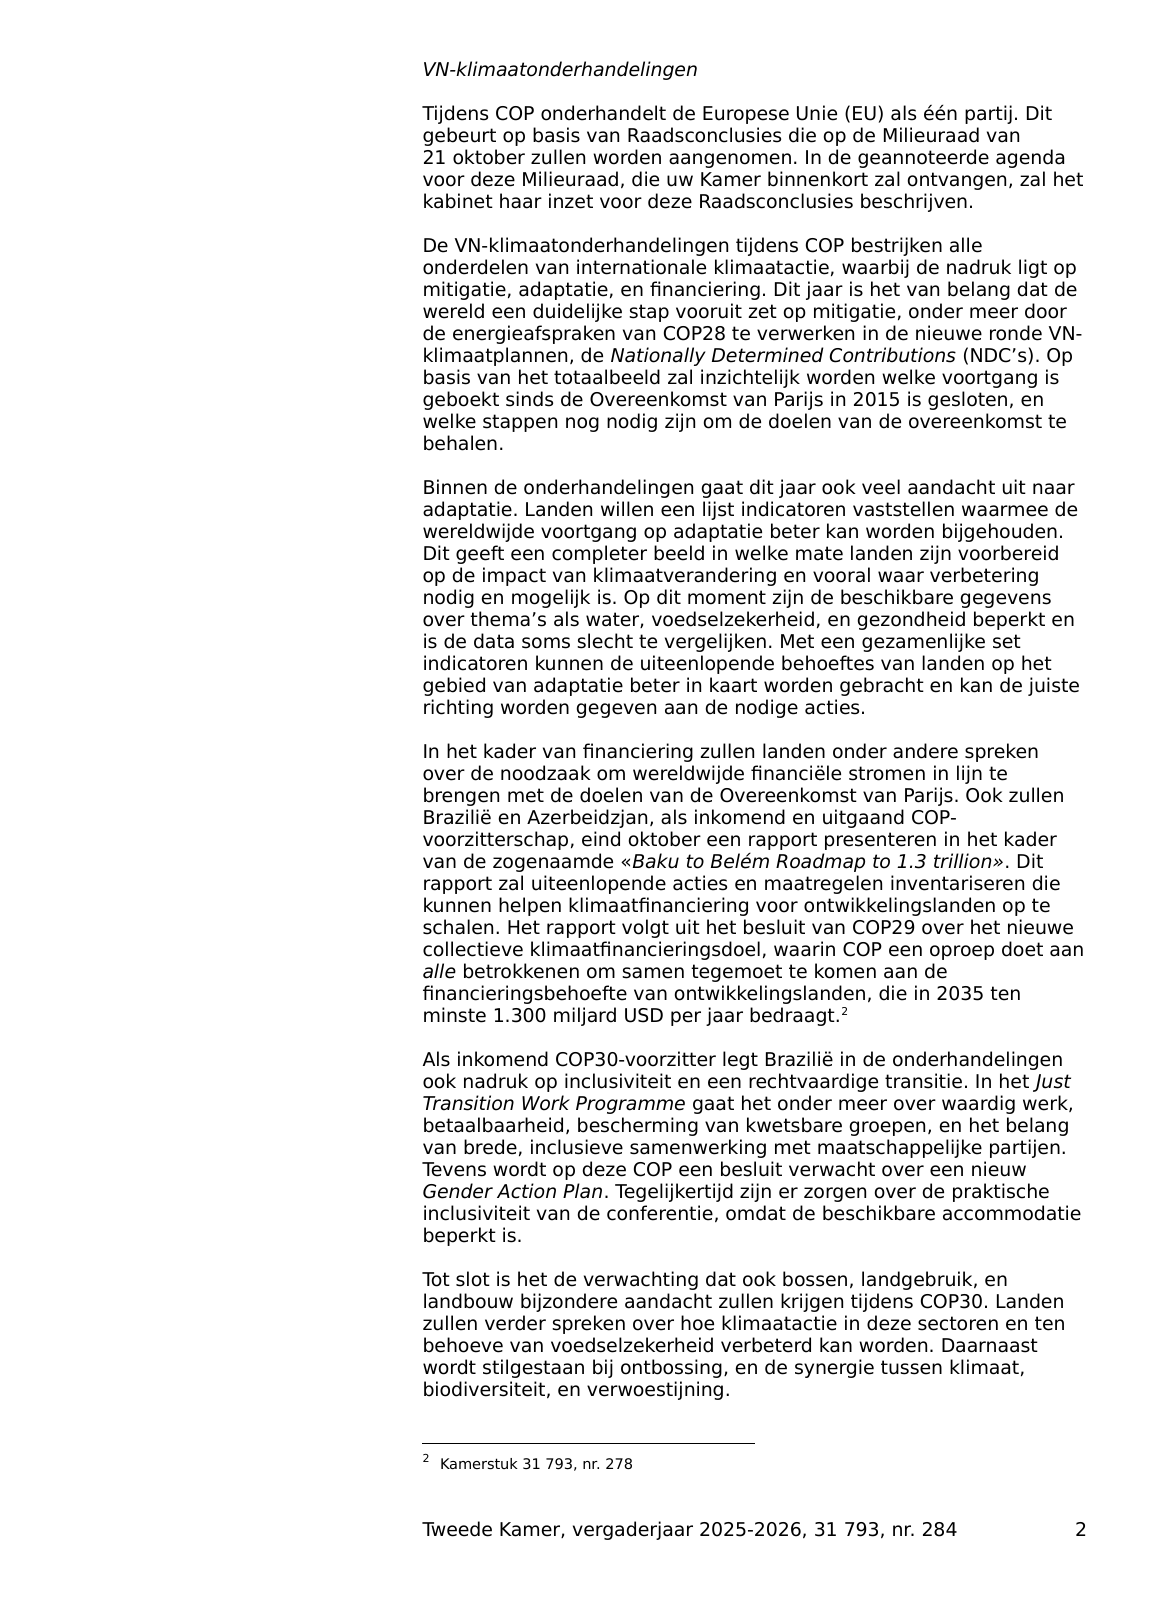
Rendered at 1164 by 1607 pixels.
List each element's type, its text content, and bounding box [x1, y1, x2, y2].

text De VN-klimaatonderhandelingen tijdens COP bestrijken alle onderdelen van internationale klimaatactie, waarbij de nadruk ligt op mitigatie, adaptatie, en financiering. Dit jaar is het van belang dat de wereld een duidelijke stap vooruit zet op mitigatie, onder meer door de energieafspraken van COP28 te verwerken in de nieuwe ronde VN-klimaatplannen, de Nationally Determined Contributions (NDC’s). Op basis van het totaalbeeld zal inzichtelijk worden welke voortgang is geboekt sinds de Overeenkomst van Parijs in 2015 is gesloten, en welke stappen nog nodig zijn om de doelen van de overeenkomst te behalen. [422, 235, 1087, 455]
text Tijdens COP onderhandelt de Europese Unie (EU) als één partij. Dit gebeurt op basis van Raadsconclusies die op de Milieuraad van 21 oktober zullen worden aangenomen. In de geannoteerde agenda voor deze Milieuraad, die uw Kamer binnenkort zal ontvangen, zal het kabinet haar inzet voor deze Raadsconclusies beschrijven. [422, 103, 1087, 213]
text Tot slot is het de verwachting dat ook bossen, landgebruik, en landbouw bijzondere aandacht zullen krijgen tijdens COP30. Landen zullen verder spreken over hoe klimaatactie in deze sectoren en ten behoeve van voedselzekerheid verbeterd kan worden. Daarnaast wordt stilgestaan bij ontbossing, en de synergie tussen klimaat, biodiversiteit, en verwoestijning. [422, 1269, 1087, 1401]
text Kamerstuk 31 793, nr. 278 [422, 1452, 1087, 1474]
text In het kader van financiering zullen landen onder andere spreken over de noodzaak om wereldwijde financiële stromen in lijn te brengen met de doelen van de Overeenkomst van Parijs. Ook zullen Brazilië en Azerbeidzjan, als inkomend en uitgaand COP-voorzitterschap, eind oktober een rapport presenteren in het kader van de zogenaamde «Baku to Belém Roadmap to 1.3 trillion». Dit rapport zal uiteenlopende acties en maatregelen inventariseren die kunnen helpen klimaatfinanciering voor ontwikkelingslanden op te schalen. Het rapport volgt uit het besluit van COP29 over het nieuwe collectieve klimaatfinancieringsdoel, waarin COP een oproep doet aan alle betrokkenen om samen tegemoet te komen aan de financieringsbehoefte van ontwikkelingslanden, die in 2035 ten minste 1.300 miljard USD per jaar bedraagt. [422, 741, 1087, 1027]
subtitle VN-klimaatonderhandelingen [422, 59, 1087, 81]
text Als inkomend COP30-voorzitter legt Brazilië in de onderhandelingen ook nadruk op inclusiviteit en een rechtvaardige transitie. In het Just Transition Work Programme gaat het onder meer over waardig werk, betaalbaarheid, bescherming van kwetsbare groepen, en het belang van brede, inclusieve samenwerking met maatschappelijke partijen. Tevens wordt op deze COP een besluit verwacht over een nieuw Gender Action Plan. Tegelijkertijd zijn er zorgen over de praktische inclusiviteit van de conferentie, omdat de beschikbare accommodatie beperkt is. [422, 1049, 1087, 1247]
text Binnen de onderhandelingen gaat dit jaar ook veel aandacht uit naar adaptatie. Landen willen een lijst indicatoren vaststellen waarmee de wereldwijde voortgang op adaptatie beter kan worden bijgehouden. Dit geeft een completer beeld in welke mate landen zijn voorbereid op de impact van klimaatverandering en vooral waar verbetering nodig en mogelijk is. Op dit moment zijn de beschikbare gegevens over thema’s als water, voedselzekerheid, en gezondheid beperkt en is de data soms slecht te vergelijken. Met een gezamenlijke set indicatoren kunnen de uiteenlopende behoeftes van landen op het gebied van adaptatie beter in kaart worden gebracht en kan de juiste richting worden gegeven aan de nodige acties. [422, 477, 1087, 719]
